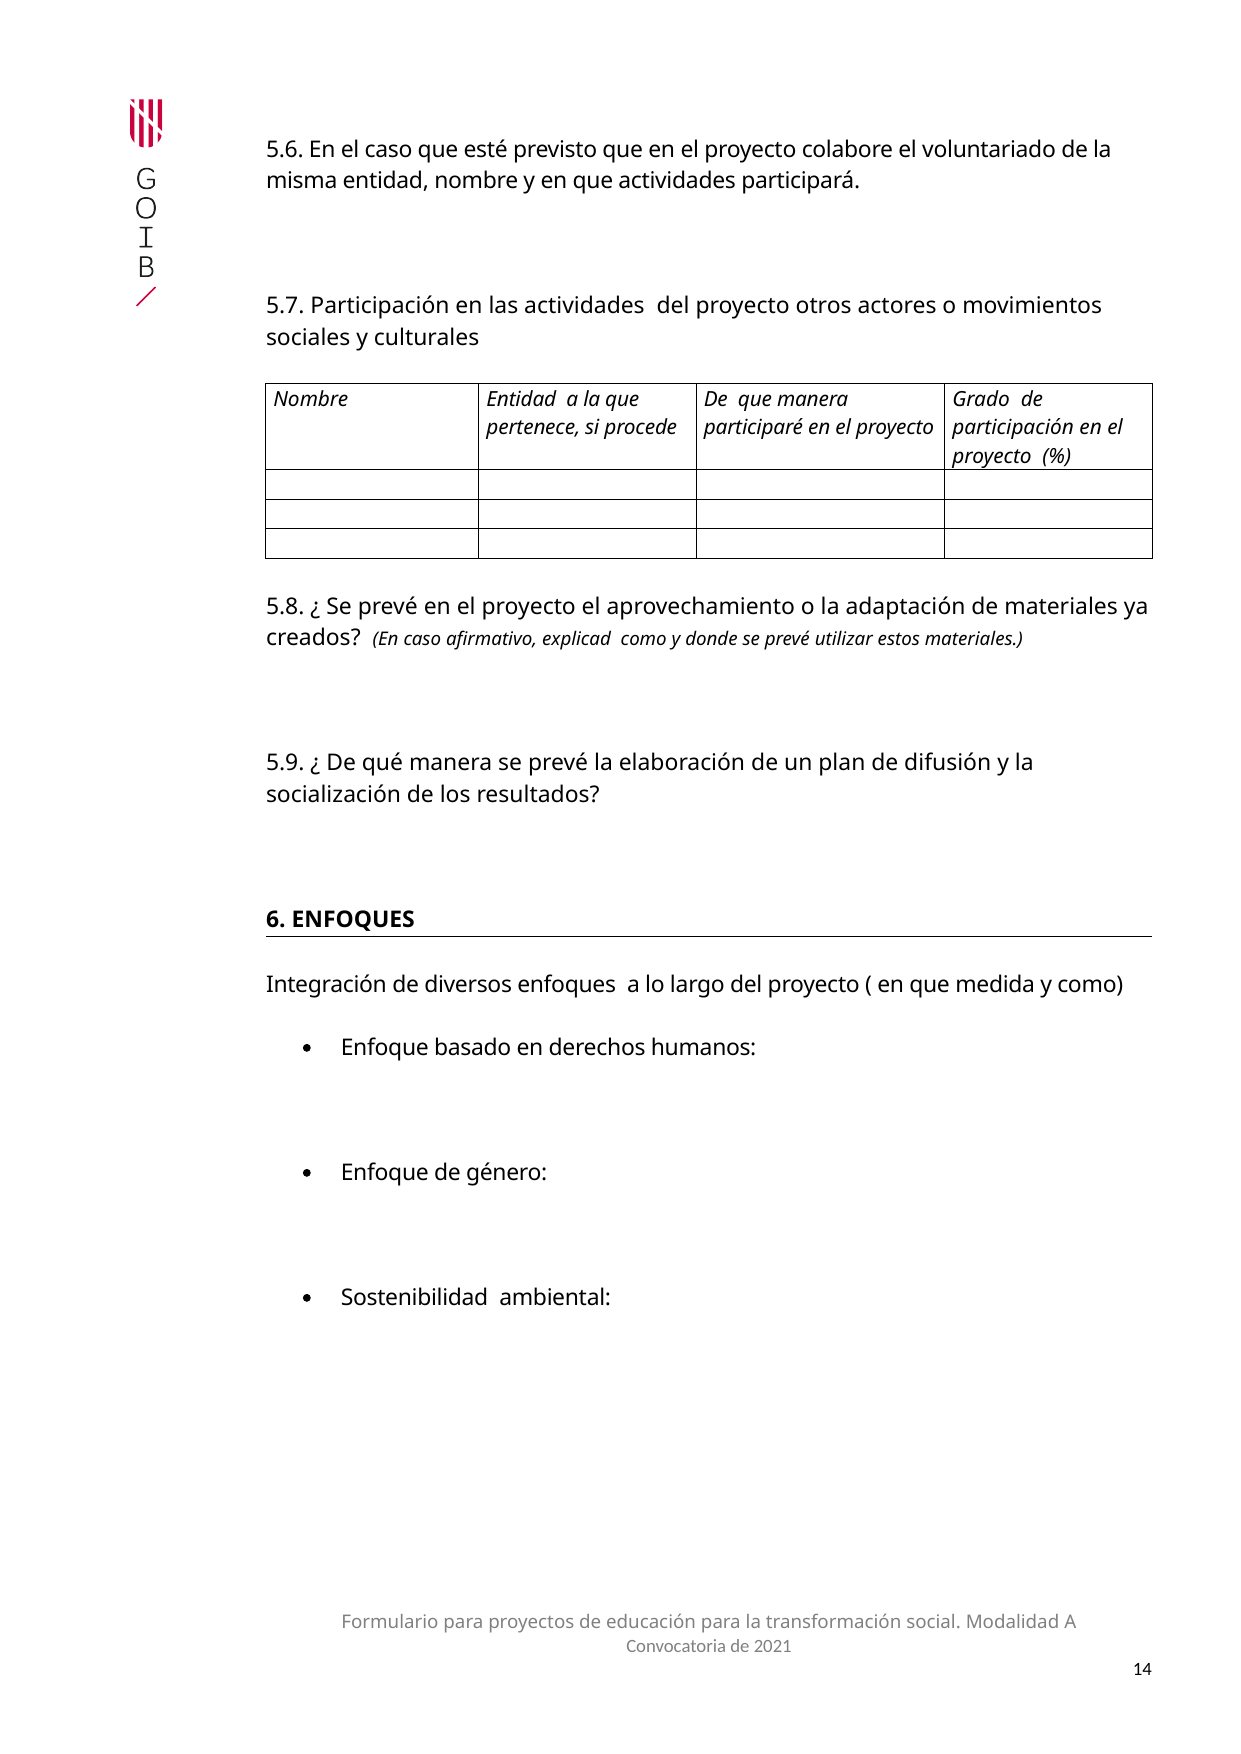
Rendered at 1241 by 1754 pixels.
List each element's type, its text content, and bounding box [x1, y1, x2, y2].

table_header Grado de participación en el proyecto (%) [945, 384, 1152, 469]
table_cell [945, 500, 1152, 528]
table_cell [945, 529, 1152, 558]
list Enfoque basado en derechos humanos: [303, 1031, 1152, 1062]
text 5.8. ¿ Se prevé en el proyecto el aprovechamiento o la adaptación de materiales ya creados? (En caso afirmativo, explicad como y donde se prevé utilizar estos materiales.) [266, 590, 1152, 652]
table_header Nombre [266, 384, 478, 469]
table_cell [479, 529, 696, 558]
text 5.7. Participación en las actividades del proyecto otros actores o movimientos sociales y culturales [266, 289, 1152, 352]
list Sostenibilidad ambiental: [303, 1281, 1152, 1312]
list Enfoque de género: [303, 1156, 1152, 1187]
table_cell [266, 500, 478, 528]
table_cell [266, 470, 478, 499]
table_cell [697, 470, 944, 499]
table_cell [945, 470, 1152, 499]
table_cell [697, 529, 944, 558]
table_cell [697, 500, 944, 528]
picture [101, 76, 191, 337]
text Integración de diversos enfoques a lo largo del proyecto ( en que medida y como) [266, 968, 1152, 999]
text 5.6. En el caso que esté previsto que en el proyecto colabore el voluntariado de la misma entidad, nombre y en que actividades participará. [266, 133, 1152, 195]
table_cell [266, 529, 478, 558]
text 5.9. ¿ De qué manera se prevé la elaboración de un plan de difusión y la socialización de los resultados? [266, 746, 1152, 809]
table_header De que manera participaré en el proyecto [697, 384, 944, 469]
table_cell [479, 470, 696, 499]
table_header Entidad a la que pertenece, si procede [479, 384, 696, 469]
subtitle 6. ENFOQUES [266, 902, 1152, 936]
table_cell [479, 500, 696, 528]
